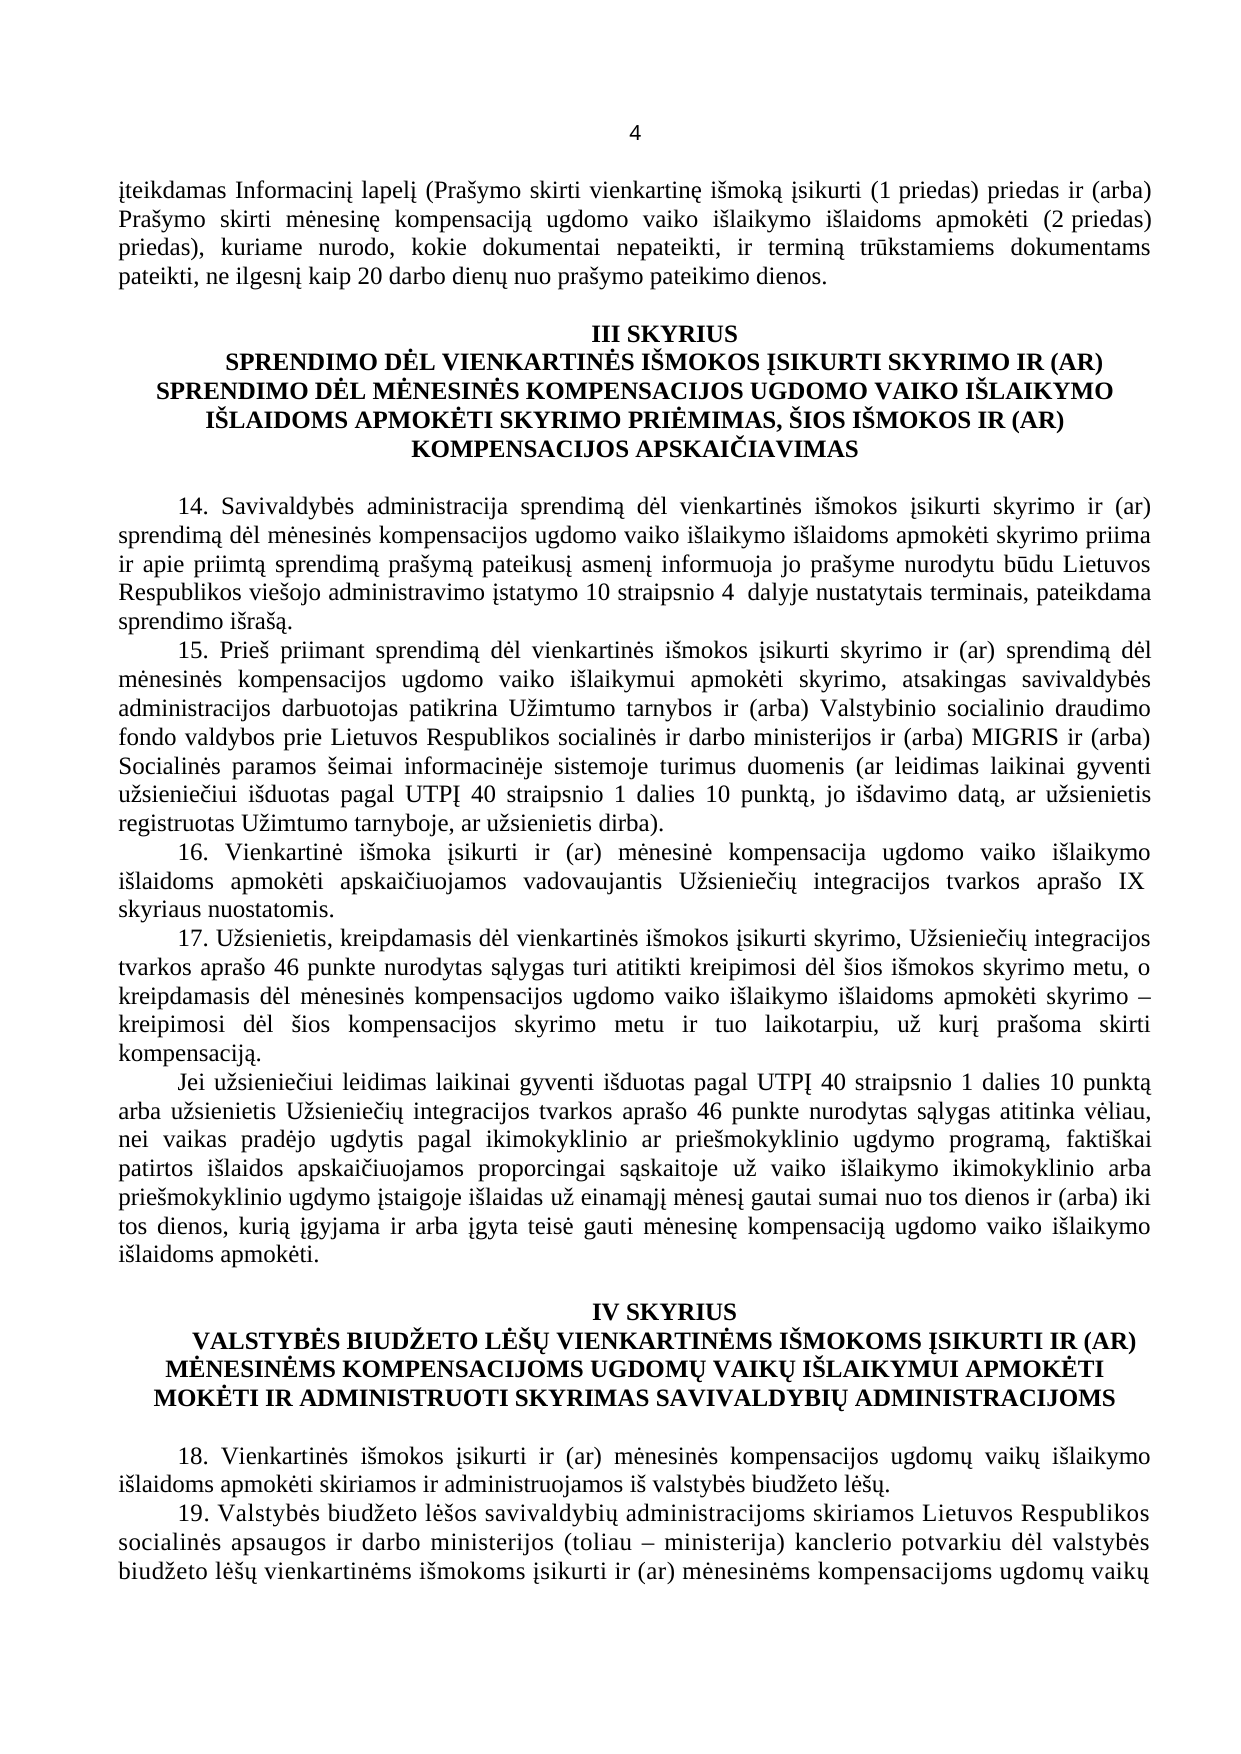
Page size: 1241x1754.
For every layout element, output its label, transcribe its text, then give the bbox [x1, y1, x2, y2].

text VALSTYBĖS BIUDŽETO LĖŠŲ VIENKARTINĖMS IŠMOKOMS ĮSIKURTI IR (AR) MĖNESINĖMS KOMPENSACIJOMS UGDOMŲ VAIKŲ IŠLAIKYMUI APMOKĖTI MOKĖTI IR ADMINISTRUOTI SKYRIMAS SAVIVALDYBIŲ ADMINISTRACIJOMS [118, 1326, 1152, 1412]
text 16. Vienkartinė išmoka įsikurti ir (ar) mėnesinė kompensacija ugdomo vaiko išlaikymo išlaidoms apmokėti apskaičiuojamos vadovaujantis Užsieniečių integracijos tvarkos aprašo IX skyriaus nuostatomis. [118, 837, 1152, 923]
text 17. Užsienietis, kreipdamasis dėl vienkartinės išmokos įsikurti skyrimo, Užsieniečių integracijos tvarkos aprašo 46 punkte nurodytas sąlygas turi atitikti kreipimosi dėl šios išmokos skyrimo metu, o kreipdamasis dėl mėnesinės kompensacijos ugdomo vaiko išlaikymo išlaidoms apmokėti skyrimo – kreipimosi dėl šios kompensacijos skyrimo metu ir tuo laikotarpiu, už kurį prašoma skirti kompensaciją. [118, 923, 1152, 1067]
text įteikdamas Informacinį lapelį (Prašymo skirti vienkartinę išmoką įsikurti (1 priedas) priedas ir (arba) Prašymo skirti mėnesinę kompensaciją ugdomo vaiko išlaikymo išlaidoms apmokėti (2 priedas) priedas), kuriame nurodo, kokie dokumentai nepateikti, ir terminą trūkstamiems dokumentams pateikti, ne ilgesnį kaip 20 darbo dienų nuo prašymo pateikimo dienos. [118, 175, 1152, 290]
text Jei užsieniečiui leidimas laikinai gyventi išduotas pagal UTPĮ 40 straipsnio 1 dalies 10 punktą arba užsienietis Užsieniečių integracijos tvarkos aprašo 46 punkte nurodytas sąlygas atitinka vėliau, nei vaikas pradėjo ugdytis pagal ikimokyklinio ar priešmokyklinio ugdymo programą, faktiškai patirtos išlaidos apskaičiuojamos proporcingai sąskaitoje už vaiko išlaikymo ikimokyklinio arba priešmokyklinio ugdymo įstaigoje išlaidas už einamąjį mėnesį gautai sumai nuo tos dienos ir (arba) iki tos dienos, kurią įgyjama ir arba įgyta teisė gauti mėnesinę kompensaciją ugdomo vaiko išlaikymo išlaidoms apmokėti. [118, 1067, 1152, 1268]
text 14. Savivaldybės administracija sprendimą dėl vienkartinės išmokos įsikurti skyrimo ir (ar) sprendimą dėl mėnesinės kompensacijos ugdomo vaiko išlaikymo išlaidoms apmokėti skyrimo priima ir apie priimtą sprendimą prašymą pateikusį asmenį informuoja jo prašyme nurodytu būdu Lietuvos Respublikos viešojo administravimo įstatymo 10 straipsnio 4 dalyje nustatytais terminais, pateikdama sprendimo išrašą. [118, 491, 1152, 635]
text 18. Vienkartinės išmokos įsikurti ir (ar) mėnesinės kompensacijos ugdomų vaikų išlaikymo išlaidoms apmokėti skiriamos ir administruojamos iš valstybės biudžeto lėšų. [118, 1441, 1152, 1498]
text 19. Valstybės biudžeto lėšos savivaldybių administracijoms skiriamos Lietuvos Respublikos socialinės apsaugos ir darbo ministerijos (toliau – ministerija) kanclerio potvarkiu dėl valstybės biudžeto lėšų vienkartinėms išmokoms įsikurti ir (ar) mėnesinėms kompensacijoms ugdomų vaikų [118, 1498, 1152, 1584]
text 15. Prieš priimant sprendimą dėl vienkartinės išmokos įsikurti skyrimo ir (ar) sprendimą dėl mėnesinės kompensacijos ugdomo vaiko išlaikymui apmokėti skyrimo, atsakingas savivaldybės administracijos darbuotojas patikrina Užimtumo tarnybos ir (arba) Valstybinio socialinio draudimo fondo valdybos prie Lietuvos Respublikos socialinės ir darbo ministerijos ir (arba) MIGRIS ir (arba) Socialinės paramos šeimai informacinėje sistemoje turimus duomenis (ar leidimas laikinai gyventi užsieniečiui išduotas pagal UTPĮ 40 straipsnio 1 dalies 10 punktą, jo išdavimo datą, ar užsienietis registruotas Užimtumo tarnyboje, ar užsienietis dirba). [118, 635, 1152, 837]
text III SKYRIUS [118, 319, 1152, 347]
text IV SKYRIUS [118, 1297, 1152, 1326]
text SPRENDIMO DĖL VIENKARTINĖS IŠMOKOS ĮSIKURTI SKYRIMO IR (AR) SPRENDIMO DĖL MĖNESINĖS KOMPENSACIJOS UGDOMO VAIKO IŠLAIKYMO IŠLAIDOMS APMOKĖTI SKYRIMO PRIĖMIMAS, ŠIOS IŠMOKOS IR (AR) KOMPENSACIJOS APSKAIČIAVIMAS [118, 347, 1152, 462]
